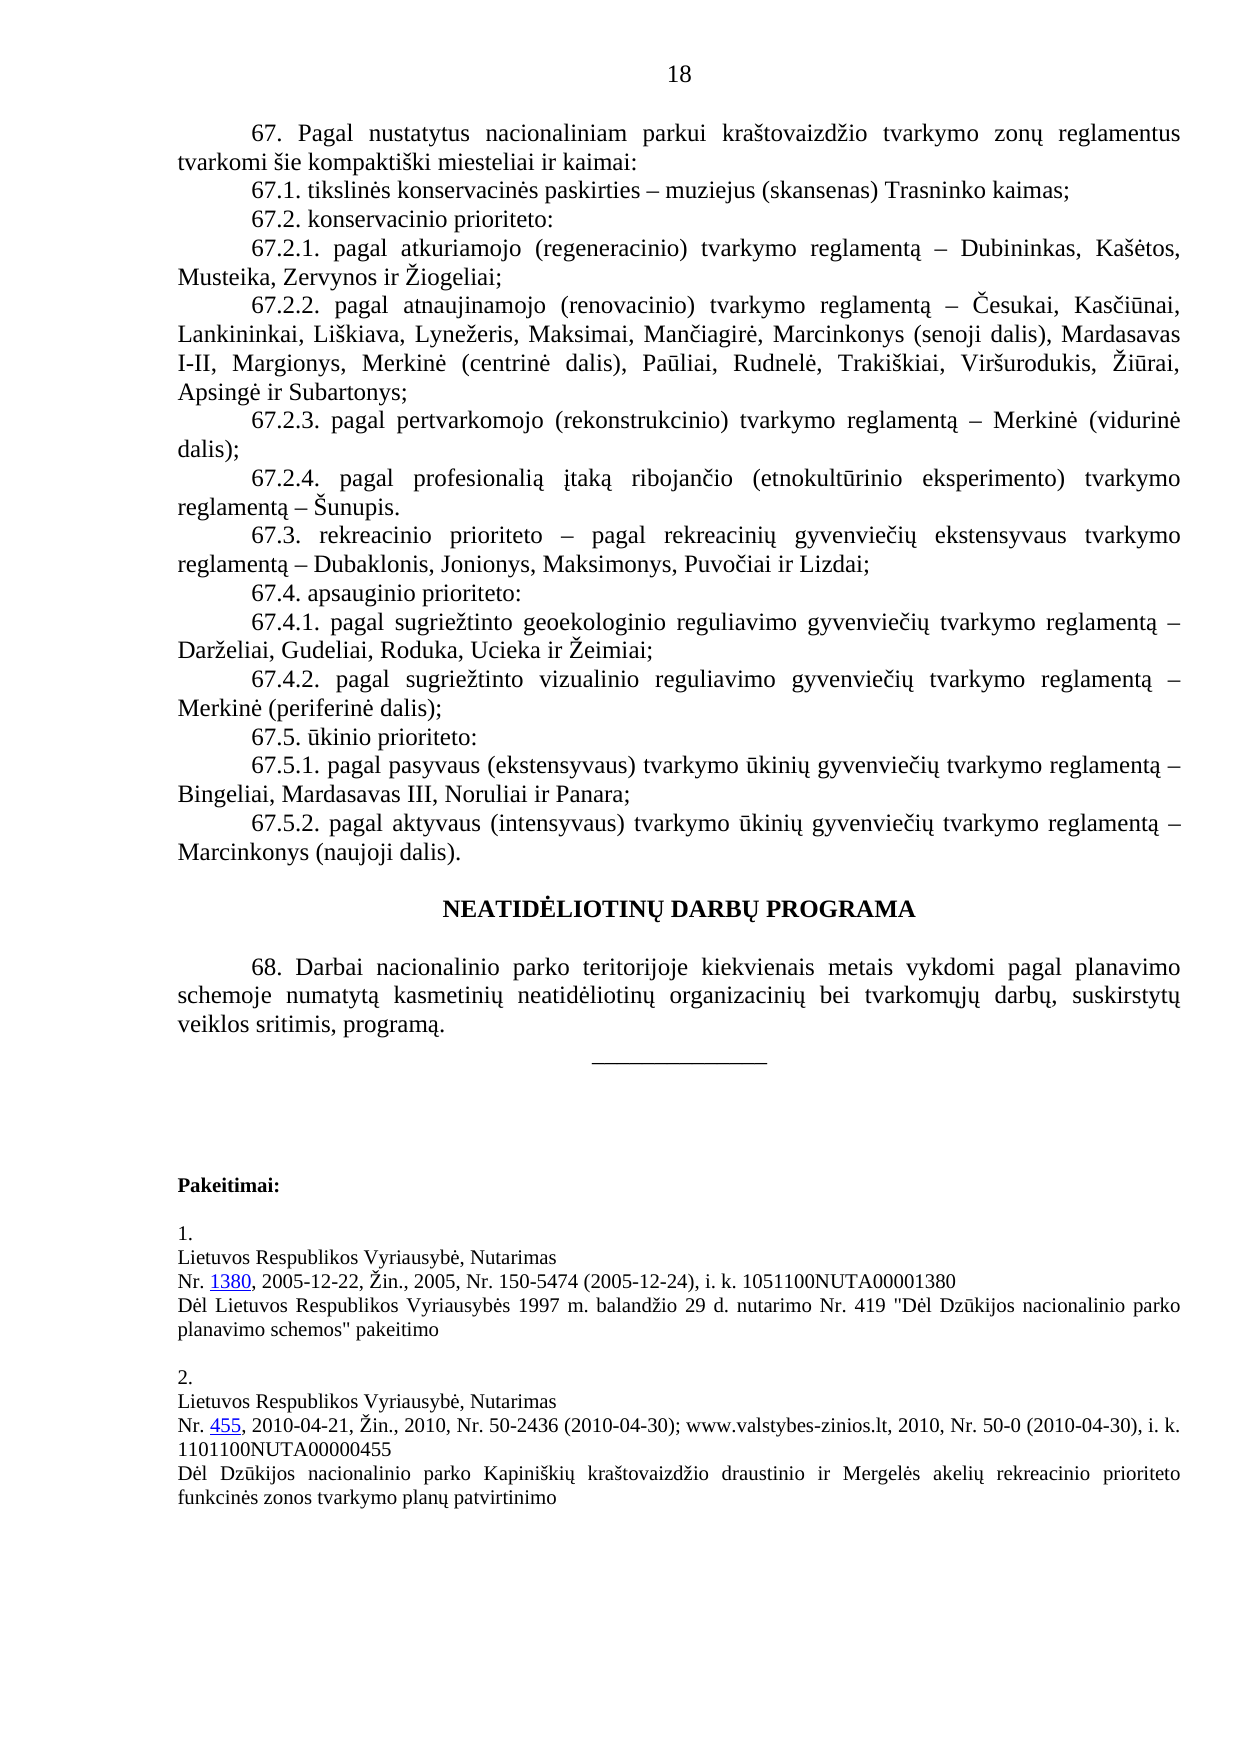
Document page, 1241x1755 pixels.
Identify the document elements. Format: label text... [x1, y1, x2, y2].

text Dėl Dzūkijos nacionalinio parko Kapiniškių kraštovaizdžio draustinio ir Mergelės akelių rekreacinio prioriteto funkcinės zonos tvarkymo planų patvirtinimo [177, 1461, 1181, 1509]
text 67.4. apsauginio prioriteto: [177, 578, 1181, 607]
text 67.2.3. pagal pertvarkomojo (rekonstrukcinio) tvarkymo reglamentą – Merkinė (vidurinė dalis); [177, 406, 1181, 463]
text 67.5.2. pagal aktyvaus (intensyvaus) tvarkymo ūkinių gyvenviečių tvarkymo reglamentą – Marcinkonys (naujoji dalis). [177, 808, 1181, 866]
text Neatidėliotinų darbų programa [177, 894, 1181, 923]
text Nr. 1380, 2005-12-22, Žin., 2005, Nr. 150-5474 (2005-12-24), i. k. 1051100NUTA00001380 [177, 1269, 1181, 1293]
text 67.4.1. pagal sugriežtinto geoekologinio reguliavimo gyvenviečių tvarkymo reglamentą – Darželiai, Gudeliai, Roduka, Ucieka ir Žeimiai; [177, 607, 1181, 664]
text 67.2.4. pagal profesionalią įtaką ribojančio (etnokultūrinio eksperimento) tvarkymo reglamentą – Šunupis. [177, 463, 1181, 521]
text 68. Darbai nacionalinio parko teritorijoje kiekvienais metais vykdomi pagal planavimo schemoje numatytą kasmetinių neatidėliotinų organizacinių bei tvarkomųjų darbų, suskirstytų veiklos sritimis, programą. [177, 952, 1181, 1038]
text 67.5. ūkinio prioriteto: [177, 722, 1181, 751]
text Lietuvos Respublikos Vyriausybė, Nutarimas [177, 1389, 1181, 1413]
text Dėl Lietuvos Respublikos Vyriausybės 1997 m. balandžio 29 d. nutarimo Nr. 419 "Dėl Dzūkijos nacionalinio parko planavimo schemos" pakeitimo [177, 1293, 1181, 1341]
text 1. [177, 1221, 1181, 1245]
text Lietuvos Respublikos Vyriausybė, Nutarimas [177, 1245, 1181, 1269]
text 67.5.1. pagal pasyvaus (ekstensyvaus) tvarkymo ūkinių gyvenviečių tvarkymo reglamentą – Bingeliai, Mardasavas III, Noruliai ir Panara; [177, 751, 1181, 808]
text Pakeitimai: [177, 1172, 1181, 1197]
text 67.3. rekreacinio prioriteto – pagal rekreacinių gyvenviečių ekstensyvaus tvarkymo reglamentą – Dubaklonis, Jonionys, Maksimonys, Puvočiai ir Lizdai; [177, 521, 1181, 578]
text 67. Pagal nustatytus nacionaliniam parkui kraštovaizdžio tvarkymo zonų reglamentus tvarkomi šie kompaktiški miesteliai ir kaimai: [177, 118, 1181, 176]
text Nr. 455, 2010-04-21, Žin., 2010, Nr. 50-2436 (2010-04-30); www.valstybes-zinios.lt, 2010, Nr. 50-0 (2010-04-30), i. k. 1101100NUTA00000455 [177, 1413, 1181, 1461]
text ______________ [177, 1038, 1181, 1067]
text 2. [177, 1365, 1181, 1389]
text 67.1. tikslinės konservacinės paskirties – muziejus (skansenas) Trasninko kaimas; [177, 176, 1181, 204]
text 67.2.2. pagal atnaujinamojo (renovacinio) tvarkymo reglamentą – Česukai, Kasčiūnai, Lankininkai, Liškiava, Lynežeris, Maksimai, Mančiagirė, Marcinkonys (senoji dalis), Mardasavas I-II, Margionys, Merkinė (centrinė dalis), Paūliai, Rudnelė, Trakiškiai, Viršurodukis, Žiūrai, Apsingė ir Subartonys; [177, 291, 1181, 406]
text 67.4.2. pagal sugriežtinto vizualinio reguliavimo gyvenviečių tvarkymo reglamentą – Merkinė (periferinė dalis); [177, 664, 1181, 722]
text 67.2. konservacinio prioriteto: [177, 204, 1181, 233]
text 67.2.1. pagal atkuriamojo (regeneracinio) tvarkymo reglamentą – Dubininkas, Kašėtos, Musteika, Zervynos ir Žiogeliai; [177, 233, 1181, 291]
